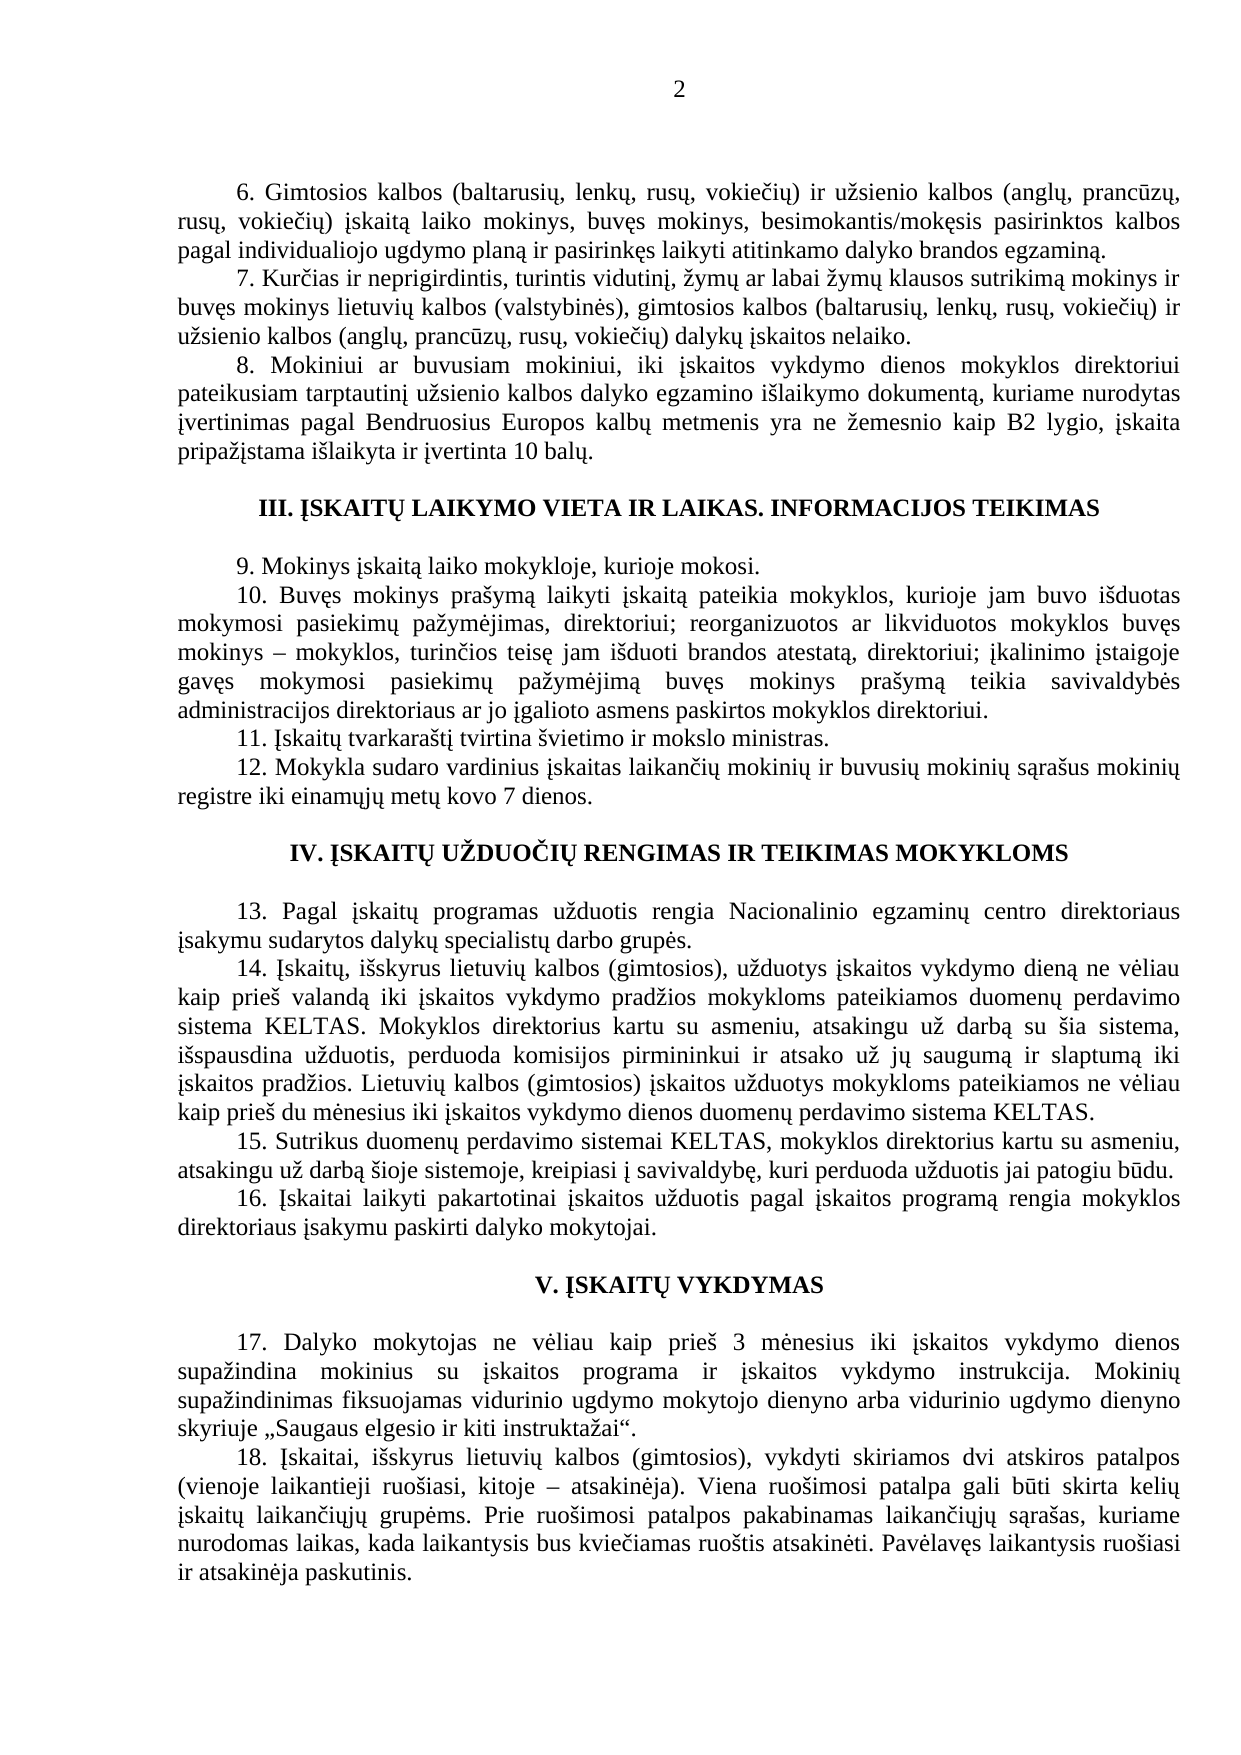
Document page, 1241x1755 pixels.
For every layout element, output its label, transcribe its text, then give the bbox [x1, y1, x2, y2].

text 13. Pagal įskaitų programas užduotis rengia Nacionalinio egzaminų centro direktoriaus įsakymu sudarytos dalykų specialistų darbo grupės. [177, 896, 1181, 953]
text 7. Kurčias ir neprigirdintis, turintis vidutinį, žymų ar labai žymų klausos sutrikimą mokinys ir buvęs mokinys lietuvių kalbos (valstybinės), gimtosios kalbos (baltarusių, lenkų, rusų, vokiečių) ir užsienio kalbos (anglų, prancūzų, rusų, vokiečių) dalykų įskaitos nelaiko. [177, 263, 1181, 350]
text 15. Sutrikus duomenų perdavimo sistemai KELTAS, mokyklos direktorius kartu su asmeniu, atsakingu už darbą šioje sistemoje, kreipiasi į savivaldybę, kuri perduoda užduotis jai patogiu būdu. [177, 1126, 1181, 1183]
text 16. Įskaitai laikyti pakartotinai įskaitos užduotis pagal įskaitos programą rengia mokyklos direktoriaus įsakymu paskirti dalyko mokytojai. [177, 1183, 1181, 1241]
text 11. Įskaitų tvarkaraštį tvirtina švietimo ir mokslo ministras. [177, 723, 1181, 752]
text IV. ĮSKAITŲ UŽDUOČIŲ RENGIMAS IR TEIKIMAS MOKYKLOMS [177, 838, 1181, 867]
text 14. Įskaitų, išskyrus lietuvių kalbos (gimtosios), užduotys įskaitos vykdymo dieną ne vėliau kaip prieš valandą iki įskaitos vykdymo pradžios mokykloms pateikiamos duomenų perdavimo sistema KELTAS. Mokyklos direktorius kartu su asmeniu, atsakingu už darbą su šia sistema, išspausdina užduotis, perduoda komisijos pirmininkui ir atsako už jų saugumą ir slaptumą iki įskaitos pradžios. Lietuvių kalbos (gimtosios) įskaitos užduotys mokykloms pateikiamos ne vėliau kaip prieš du mėnesius iki įskaitos vykdymo dienos duomenų perdavimo sistema KELTAS. [177, 953, 1181, 1126]
text 6. Gimtosios kalbos (baltarusių, lenkų, rusų, vokiečių) ir užsienio kalbos (anglų, prancūzų, rusų, vokiečių) įskaitą laiko mokinys, buvęs mokinys, besimokantis/mokęsis pasirinktos kalbos pagal individualiojo ugdymo planą ir pasirinkęs laikyti atitinkamo dalyko brandos egzaminą. [177, 177, 1181, 263]
text III. ĮSKAITŲ LAIKYMO VIETA IR LAIKAS. INFORMACIJOS TEIKIMAS [177, 493, 1181, 522]
text 12. Mokykla sudaro vardinius įskaitas laikančių mokinių ir buvusių mokinių sąrašus mokinių registre iki einamųjų metų kovo 7 dienos. [177, 752, 1181, 810]
text 17. Dalyko mokytojas ne vėliau kaip prieš 3 mėnesius iki įskaitos vykdymo dienos supažindina mokinius su įskaitos programa ir įskaitos vykdymo instrukcija. Mokinių supažindinimas fiksuojamas vidurinio ugdymo mokytojo dienyno arba vidurinio ugdymo dienyno skyriuje „Saugaus elgesio ir kiti instruktažai“. [177, 1327, 1181, 1442]
text 8. Mokiniui ar buvusiam mokiniui, iki įskaitos vykdymo dienos mokyklos direktoriui pateikusiam tarptautinį užsienio kalbos dalyko egzamino išlaikymo dokumentą, kuriame nurodytas įvertinimas pagal Bendruosius Europos kalbų metmenis yra ne žemesnio kaip B2 lygio, įskaita pripažįstama išlaikyta ir įvertinta 10 balų. [177, 350, 1181, 465]
text 9. Mokinys įskaitą laiko mokykloje, kurioje mokosi. [177, 551, 1181, 580]
text 10. Buvęs mokinys prašymą laikyti įskaitą pateikia mokyklos, kurioje jam buvo išduotas mokymosi pasiekimų pažymėjimas, direktoriui; reorganizuotos ar likviduotos mokyklos buvęs mokinys – mokyklos, turinčios teisę jam išduoti brandos atestatą, direktoriui; įkalinimo įstaigoje gavęs mokymosi pasiekimų pažymėjimą buvęs mokinys prašymą teikia savivaldybės administracijos direktoriaus ar jo įgalioto asmens paskirtos mokyklos direktoriui. [177, 580, 1181, 723]
text V. ĮSKAITŲ VYKDYMAS [177, 1270, 1181, 1298]
text 18. Įskaitai, išskyrus lietuvių kalbos (gimtosios), vykdyti skiriamos dvi atskiros patalpos (vienoje laikantieji ruošiasi, kitoje – atsakinėja). Viena ruošimosi patalpa gali būti skirta kelių įskaitų laikančiųjų grupėms. Prie ruošimosi patalpos pakabinamas laikančiųjų sąrašas, kuriame nurodomas laikas, kada laikantysis bus kviečiamas ruoštis atsakinėti. Pavėlavęs laikantysis ruošiasi ir atsakinėja paskutinis. [177, 1442, 1181, 1586]
